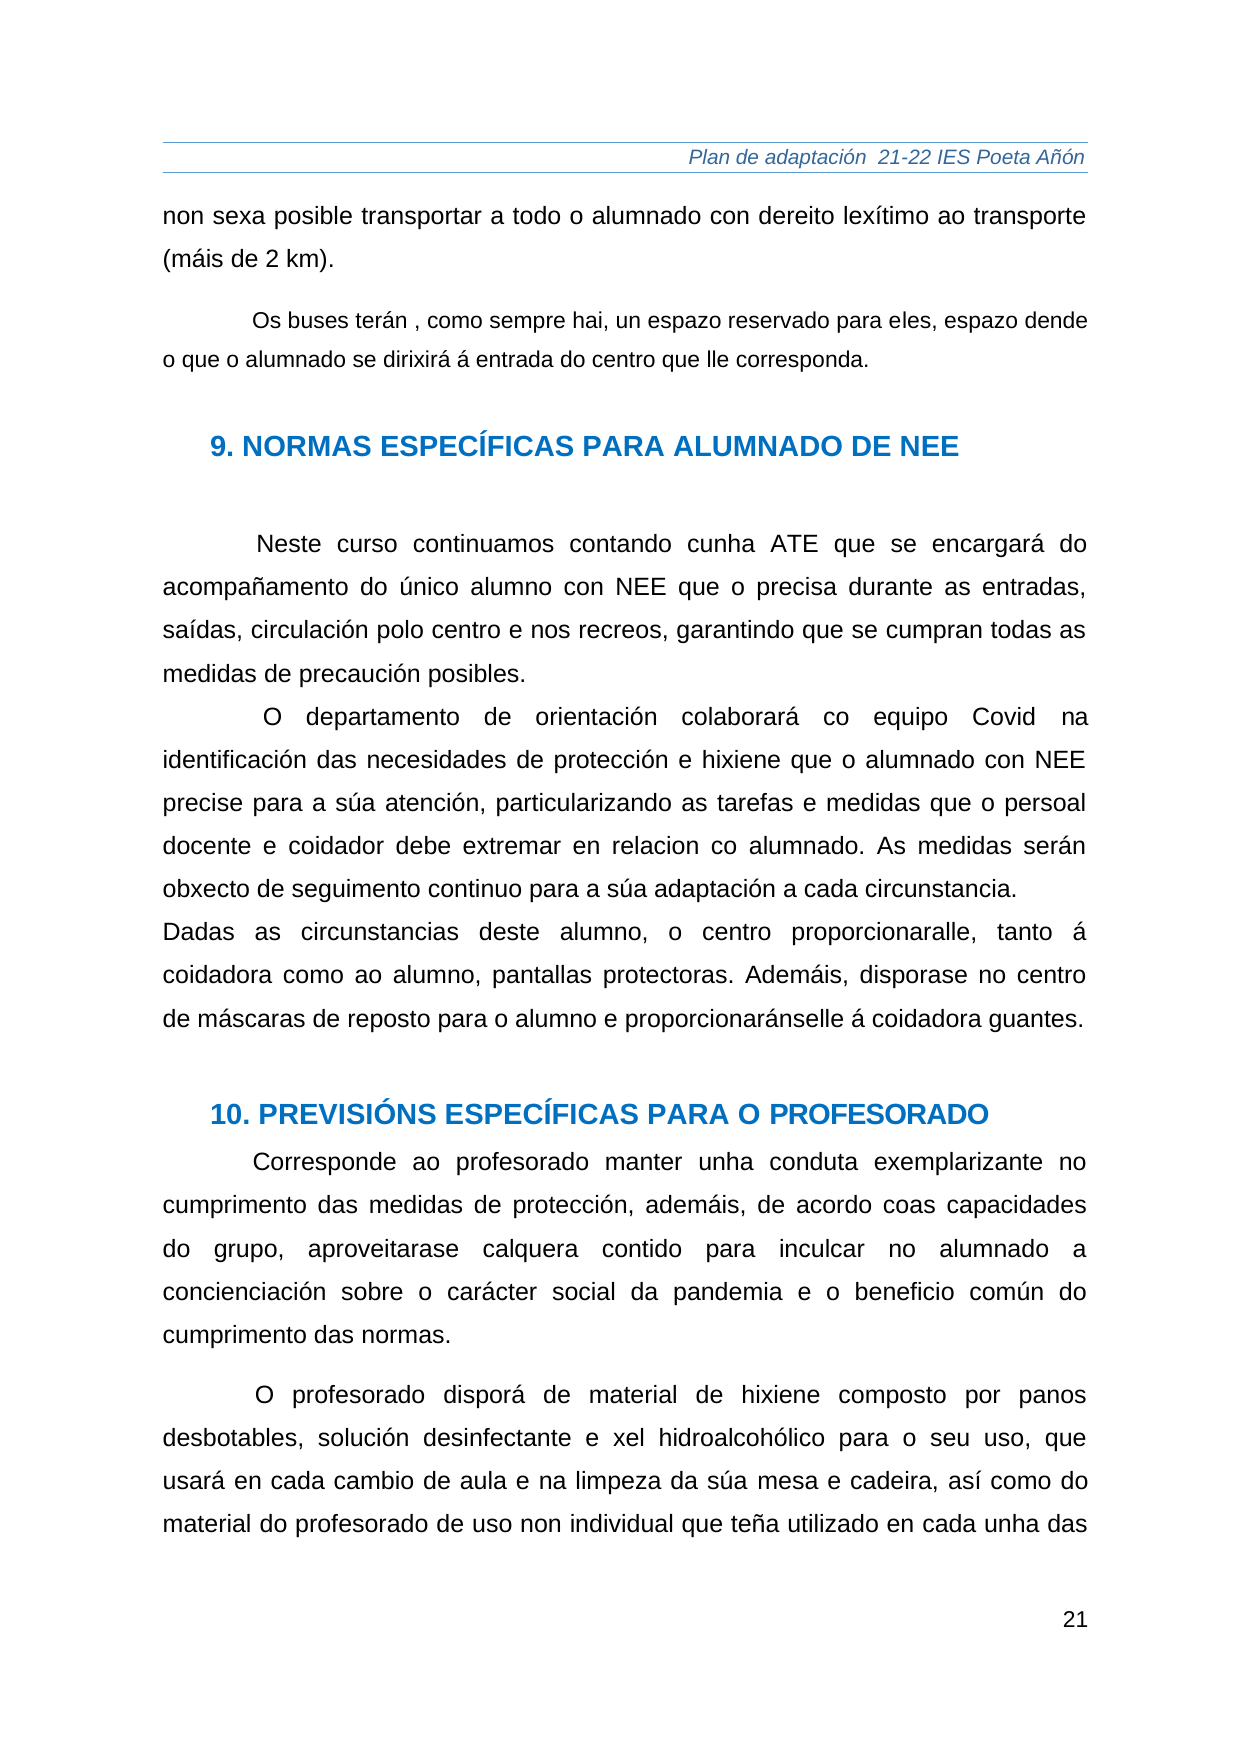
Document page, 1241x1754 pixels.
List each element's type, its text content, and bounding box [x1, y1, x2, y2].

subtitle 9. NORMAS ESPECÍFICAS PARA ALUMNADO DE NEE [210, 429, 1088, 462]
list O departamento de orientación colaborará co equipo Covid na identificación das necesidades de protección e hixiene que o alumnado con NEE precise para a súa atención, particularizando as tarefas e medidas que o persoal docente e coidador debe extremar en relacion co alumnado. As medidas serán obxecto de seguimento continuo para a súa adaptación a cada circunstancia. [162, 702, 1088, 903]
list Dadas as circunstancias deste alumno, o centro proporcionaralle, tanto á coidadora como ao alumno, pantallas protectoras. Ademáis, disporase no centro de máscaras de reposto para o alumno e proporcionaránselle á coidadora guantes. [162, 917, 1088, 1032]
list O profesorado disporá de material de hixiene composto por panos desbotables, solución desinfectante e xel hidroalcohólico para o seu uso, que usará en cada cambio de aula e na limpeza da súa mesa e cadeira, así como do material do profesorado de uso non individual que teña utilizado en cada unha das [162, 1380, 1088, 1538]
list Corresponde ao profesorado manter unha conduta exemplarizante no cumprimento das medidas de protección, ademáis, de acordo coas capacidades do grupo, aproveitarase calquera contido para inculcar no alumnado a concienciación sobre o carácter social da pandemia e o beneficio común do cumprimento das normas. [162, 1147, 1088, 1349]
list non sexa posible transportar a todo o alumnado con dereito lexítimo ao transporte (máis de 2 km). [162, 201, 1088, 273]
subtitle 10. PREVISIÓNS ESPECÍFICAS PARA O PROFESORADO [210, 1097, 1088, 1131]
list Os buses terán , como sempre hai, un espazo reservado para eles, espazo dende o que o alumnado se dirixirá á entrada do centro que lle corresponda. [162, 307, 1088, 372]
list Neste curso continuamos contando cunha ATE que se encargará do acompañamento do único alumno con NEE que o precisa durante as entradas, saídas, circulación polo centro e nos recreos, garantindo que se cumpran todas as medidas de precaución posibles. [162, 529, 1088, 687]
